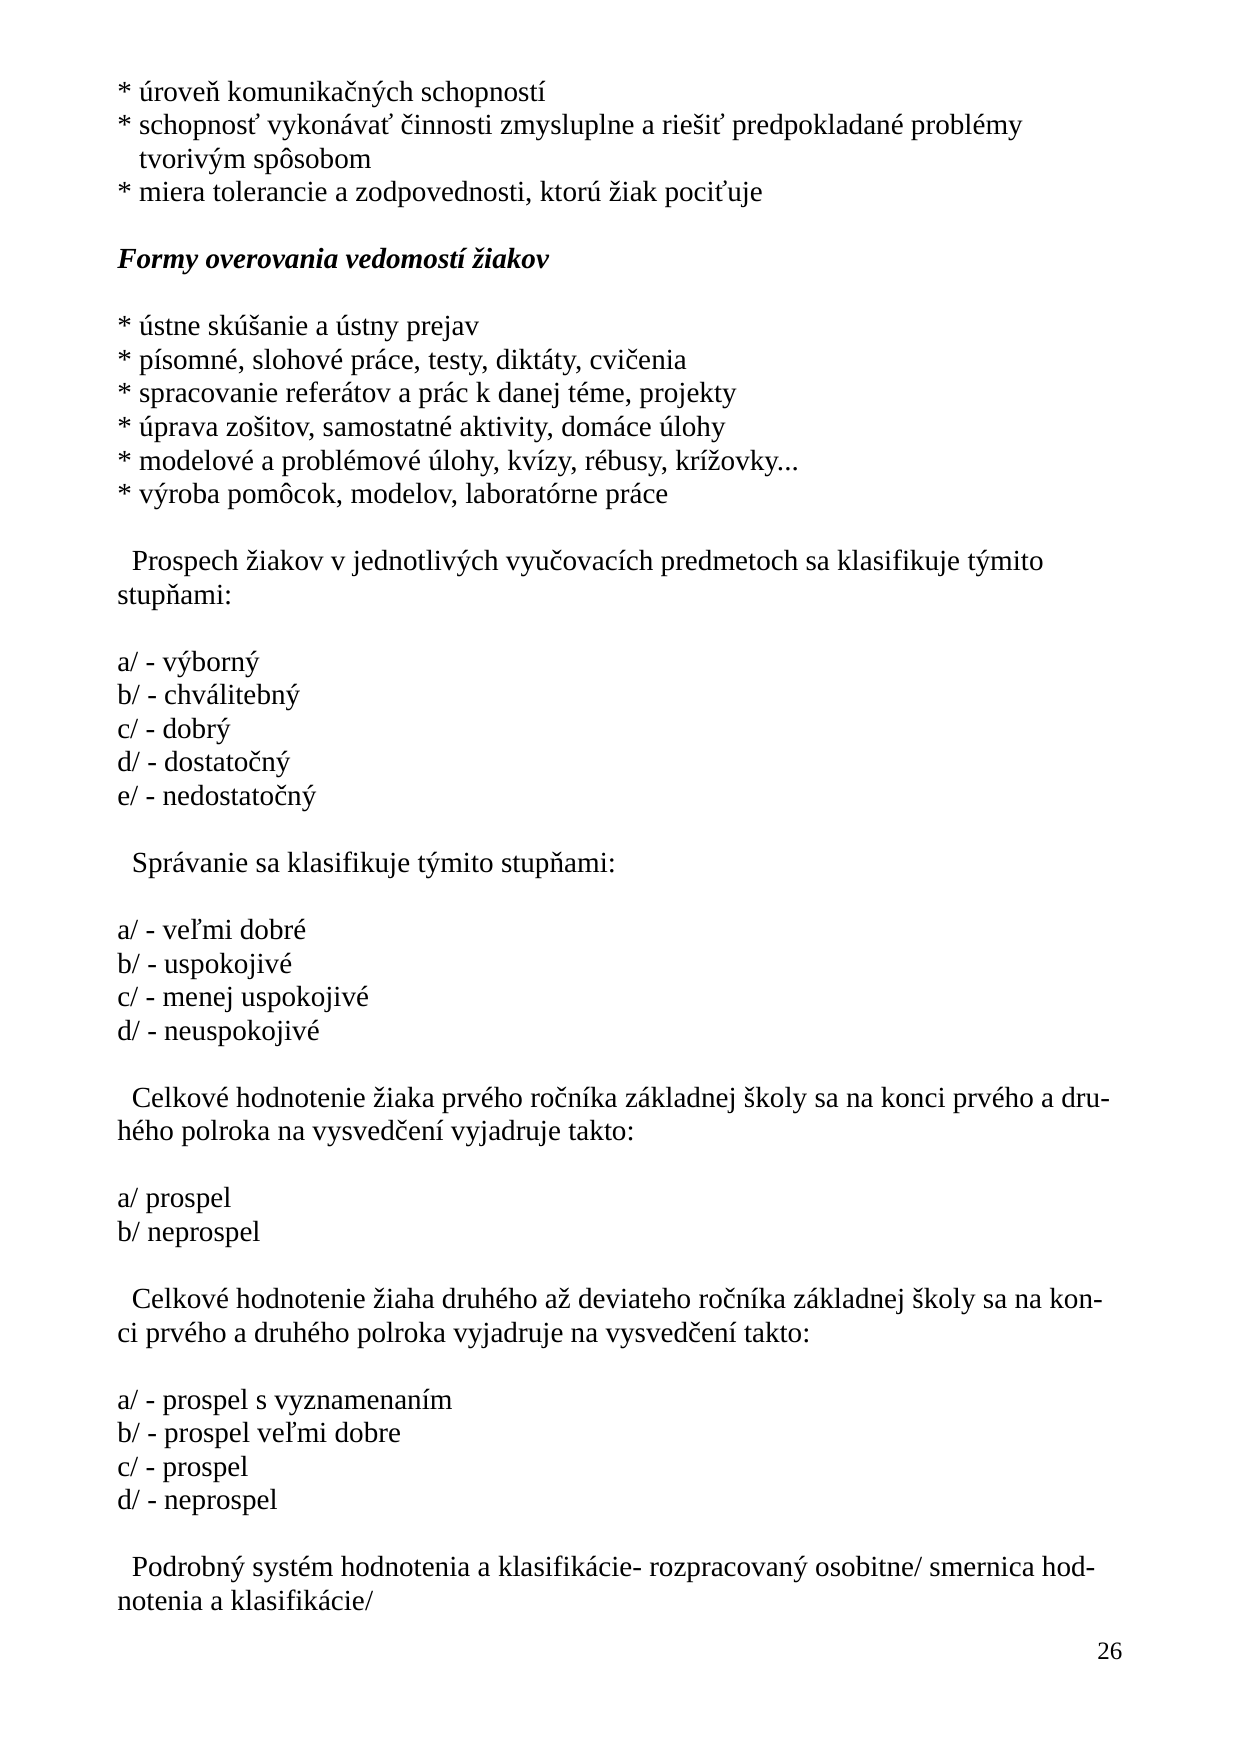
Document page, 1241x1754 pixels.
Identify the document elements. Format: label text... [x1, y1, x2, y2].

text tvorivým spôsobom [81, 141, 1122, 174]
text Celkové hodnotenie žiaha druhého až deviateho ročníka základnej školy sa na kon- [81, 1281, 1122, 1315]
text * miera tolerancie a zodpovednosti, ktorú žiak pociťuje [81, 174, 1122, 208]
text * schopnosť vykonávať činnosti zmysluplne a riešiť predpokladané problémy [81, 107, 1122, 141]
text a/ - prospel s vyznamenaním [81, 1382, 1122, 1415]
text c/ - dobrý [81, 711, 1122, 744]
text b/ - chválitebný [81, 677, 1122, 711]
text b/ - uspokojivé [81, 946, 1122, 979]
text * modelové a problémové úlohy, kvízy, rébusy, krížovky... [81, 443, 1122, 476]
text * spracovanie referátov a prác k danej téme, projekty [81, 376, 1122, 409]
text * ústne skúšanie a ústny prejav [81, 308, 1122, 342]
text Formy overovania vedomostí žiakov [81, 241, 1122, 275]
text hého polroka na vysvedčení vyjadruje takto: [81, 1113, 1122, 1147]
text d/ - neuspokojivé [81, 1013, 1122, 1046]
text c/ - menej uspokojivé [81, 979, 1122, 1013]
text * výroba pomôcok, modelov, laboratórne práce [81, 476, 1122, 510]
text a/ - výborný [81, 644, 1122, 677]
text stupňami: [81, 577, 1122, 610]
text * písomné, slohové práce, testy, diktáty, cvičenia [81, 342, 1122, 376]
text ci prvého a druhého polroka vyjadruje na vysvedčení takto: [81, 1315, 1122, 1348]
text * úprava zošitov, samostatné aktivity, domáce úlohy [81, 409, 1122, 443]
text d/ - neprospel [81, 1482, 1122, 1516]
text b/ - prospel veľmi dobre [81, 1415, 1122, 1449]
text e/ - nedostatočný [81, 778, 1122, 812]
text a/ - veľmi dobré [81, 912, 1122, 946]
text c/ - prospel [81, 1449, 1122, 1482]
text Prospech žiakov v jednotlivých vyučovacích predmetoch sa klasifikuje týmito [81, 543, 1122, 577]
text notenia a klasifikácie/ [81, 1583, 1122, 1617]
text Podrobný systém hodnotenia a klasifikácie- rozpracovaný osobitne/ smernica hod- [81, 1549, 1122, 1583]
text b/ neprospel [81, 1214, 1122, 1248]
text Správanie sa klasifikuje týmito stupňami: [81, 845, 1122, 879]
text a/ prospel [81, 1181, 1122, 1214]
text d/ - dostatočný [81, 744, 1122, 778]
text * úroveň komunikačných schopností [81, 74, 1122, 107]
text Celkové hodnotenie žiaka prvého ročníka základnej školy sa na konci prvého a dru- [81, 1080, 1122, 1113]
